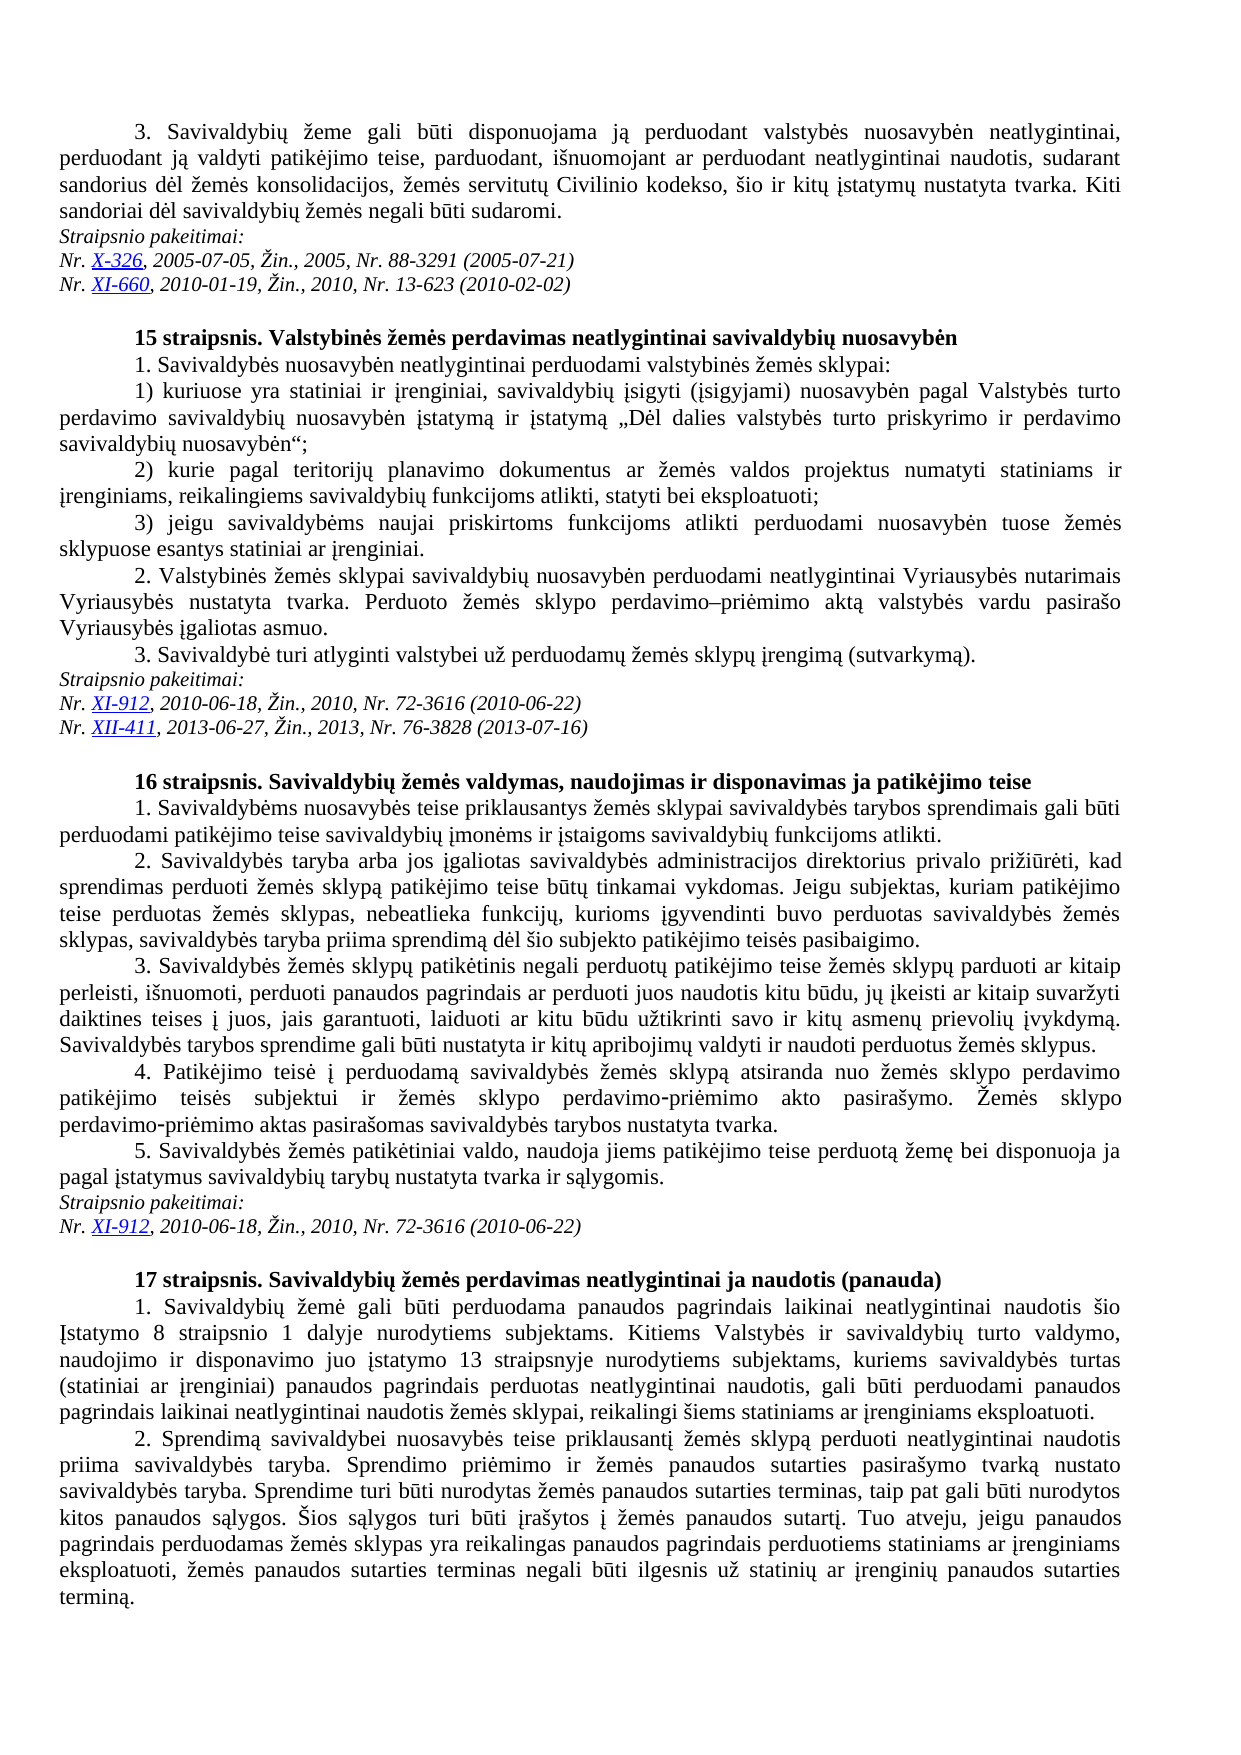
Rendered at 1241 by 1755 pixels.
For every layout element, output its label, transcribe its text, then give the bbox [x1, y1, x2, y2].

text 3) jeigu savivaldybėms naujai priskirtoms funkcijoms atlikti perduodami nuosavybėn tuose žemės sklypuose esantys statiniai ar įrenginiai. [59, 509, 1122, 562]
text Nr. XI-912, 2010-06-18, Žin., 2010, Nr. 72-3616 (2010-06-22) [59, 1214, 1122, 1238]
text Nr. X-326, 2005-07-05, Žin., 2005, Nr. 88-3291 (2005-07-21) [59, 248, 1122, 272]
text Nr. XII-411, 2013-06-27, Žin., 2013, Nr. 76-3828 (2013-07-16) [59, 715, 1122, 739]
text 15 straipsnis. Valstybinės žemės perdavimas neatlygintinai savivaldybių nuosavybėn [134, 324, 1122, 351]
text 2. Sprendimą savivaldybei nuosavybės teise priklausantį žemės sklypą perduoti neatlygintinai naudotis priima savivaldybės taryba. Sprendimo priėmimo ir žemės panaudos sutarties pasirašymo tvarką nustato savivaldybės taryba. Sprendime turi būti nurodytas žemės panaudos sutarties terminas, taip pat gali būti nurodytos kitos panaudos sąlygos. Šios sąlygos turi būti įrašytos į žemės panaudos sutartį. Tuo atveju, jeigu panaudos pagrindais perduodamas žemės sklypas yra reikalingas panaudos pagrindais perduotiems statiniams ar įrenginiams eksploatuoti, žemės panaudos sutarties terminas negali būti ilgesnis už statinių ar įrenginių panaudos sutarties terminą. [59, 1425, 1122, 1609]
text Straipsnio pakeitimai: [59, 667, 1122, 691]
text 1) kuriuose yra statiniai ir įrenginiai, savivaldybių įsigyti (įsigyjami) nuosavybėn pagal Valstybės turto perdavimo savivaldybių nuosavybėn įstatymą ir įstatymą „Dėl dalies valstybės turto priskyrimo ir perdavimo savivaldybių nuosavybėn“; [59, 377, 1122, 456]
text 16 straipsnis. Savivaldybių žemės valdymas, naudojimas ir disponavimas ja patikėjimo teise [134, 768, 1122, 794]
text 5. Savivaldybės žemės patikėtiniai valdo, naudoja jiems patikėjimo teise perduotą žemę bei disponuoja ja pagal įstatymus savivaldybių tarybų nustatyta tvarka ir sąlygomis. [59, 1137, 1122, 1190]
text 2) kurie pagal teritorijų planavimo dokumentus ar žemės valdos projektus numatyti statiniams ir įrenginiams, reikalingiems savivaldybių funkcijoms atlikti, statyti bei eksploatuoti; [59, 456, 1122, 509]
text 3. Savivaldybės žemės sklypų patikėtinis negali perduotų patikėjimo teise žemės sklypų parduoti ar kitaip perleisti, išnuomoti, perduoti panaudos pagrindais ar perduoti juos naudotis kitu būdu, jų įkeisti ar kitaip suvaržyti daiktines teises į juos, jais garantuoti, laiduoti ar kitu būdu užtikrinti savo ir kitų asmenų prievolių įvykdymą. Savivaldybės tarybos sprendime gali būti nustatyta ir kitų apribojimų valdyti ir naudoti perduotus žemės sklypus. [59, 952, 1122, 1058]
text 4. Patikėjimo teisė į perduodamą savivaldybės žemės sklypą atsiranda nuo žemės sklypo perdavimo patikėjimo teisės subjektui ir žemės sklypo perdavimopriėmimo akto pasirašymo. Žemės sklypo perdavimopriėmimo aktas pasirašomas savivaldybės tarybos nustatyta tvarka. [59, 1058, 1122, 1137]
text 1. Savivaldybėms nuosavybės teise priklausantys žemės sklypai savivaldybės tarybos sprendimais gali būti perduodami patikėjimo teise savivaldybių įmonėms ir įstaigoms savivaldybių funkcijoms atlikti. [59, 794, 1122, 847]
text 3. Savivaldybė turi atlyginti valstybei už perduodamų žemės sklypų įrengimą (sutvarkymą). [59, 641, 1122, 667]
text 3. Savivaldybių žeme gali būti disponuojama ją perduodant valstybės nuosavybėn neatlygintinai, perduodant ją valdyti patikėjimo teise, parduodant, išnuomojant ar perduodant neatlygintinai naudotis, sudarant sandorius dėl žemės konsolidacijos, žemės servitutų Civilinio kodekso, šio ir kitų įstatymų nustatyta tvarka. Kiti sandoriai dėl savivaldybių žemės negali būti sudaromi. [59, 118, 1122, 223]
text 2. Savivaldybės taryba arba jos įgaliotas savivaldybės administracijos direktorius privalo prižiūrėti, kad sprendimas perduoti žemės sklypą patikėjimo teise būtų tinkamai vykdomas. Jeigu subjektas, kuriam patikėjimo teise perduotas žemės sklypas, nebeatlieka funkcijų, kurioms įgyvendinti buvo perduotas savivaldybės žemės sklypas, savivaldybės taryba priima sprendimą dėl šio subjekto patikėjimo teisės pasibaigimo. [59, 847, 1122, 952]
text Straipsnio pakeitimai: [59, 1190, 1122, 1214]
text Straipsnio pakeitimai: [59, 223, 1122, 248]
text 17 straipsnis. Savivaldybių žemės perdavimas neatlygintinai ja naudotis (panauda) [134, 1267, 1122, 1293]
text Nr. XI-912, 2010-06-18, Žin., 2010, Nr. 72-3616 (2010-06-22) [59, 691, 1122, 715]
text 1. Savivaldybių žemė gali būti perduodama panaudos pagrindais laikinai neatlygintinai naudotis šio Įstatymo 8 straipsnio 1 dalyje nurodytiems subjektams. Kitiems Valstybės ir savivaldybių turto valdymo, naudojimo ir disponavimo juo įstatymo 13 straipsnyje nurodytiems subjektams, kuriems savivaldybės turtas (statiniai ar įrenginiai) panaudos pagrindais perduotas neatlygintinai naudotis, gali būti perduodami panaudos pagrindais laikinai neatlygintinai naudotis žemės sklypai, reikalingi šiems statiniams ar įrenginiams eksploatuoti. [59, 1293, 1122, 1425]
text 1. Savivaldybės nuosavybėn neatlygintinai perduodami valstybinės žemės sklypai: [59, 351, 1122, 377]
text 2. Valstybinės žemės sklypai savivaldybių nuosavybėn perduodami neatlygintinai Vyriausybės nutarimais Vyriausybės nustatyta tvarka. Perduoto žemės sklypo perdavimo–priėmimo aktą valstybės vardu pasirašo Vyriausybės įgaliotas asmuo. [59, 562, 1122, 641]
text Nr. XI-660, 2010-01-19, Žin., 2010, Nr. 13-623 (2010-02-02) [59, 272, 1122, 296]
